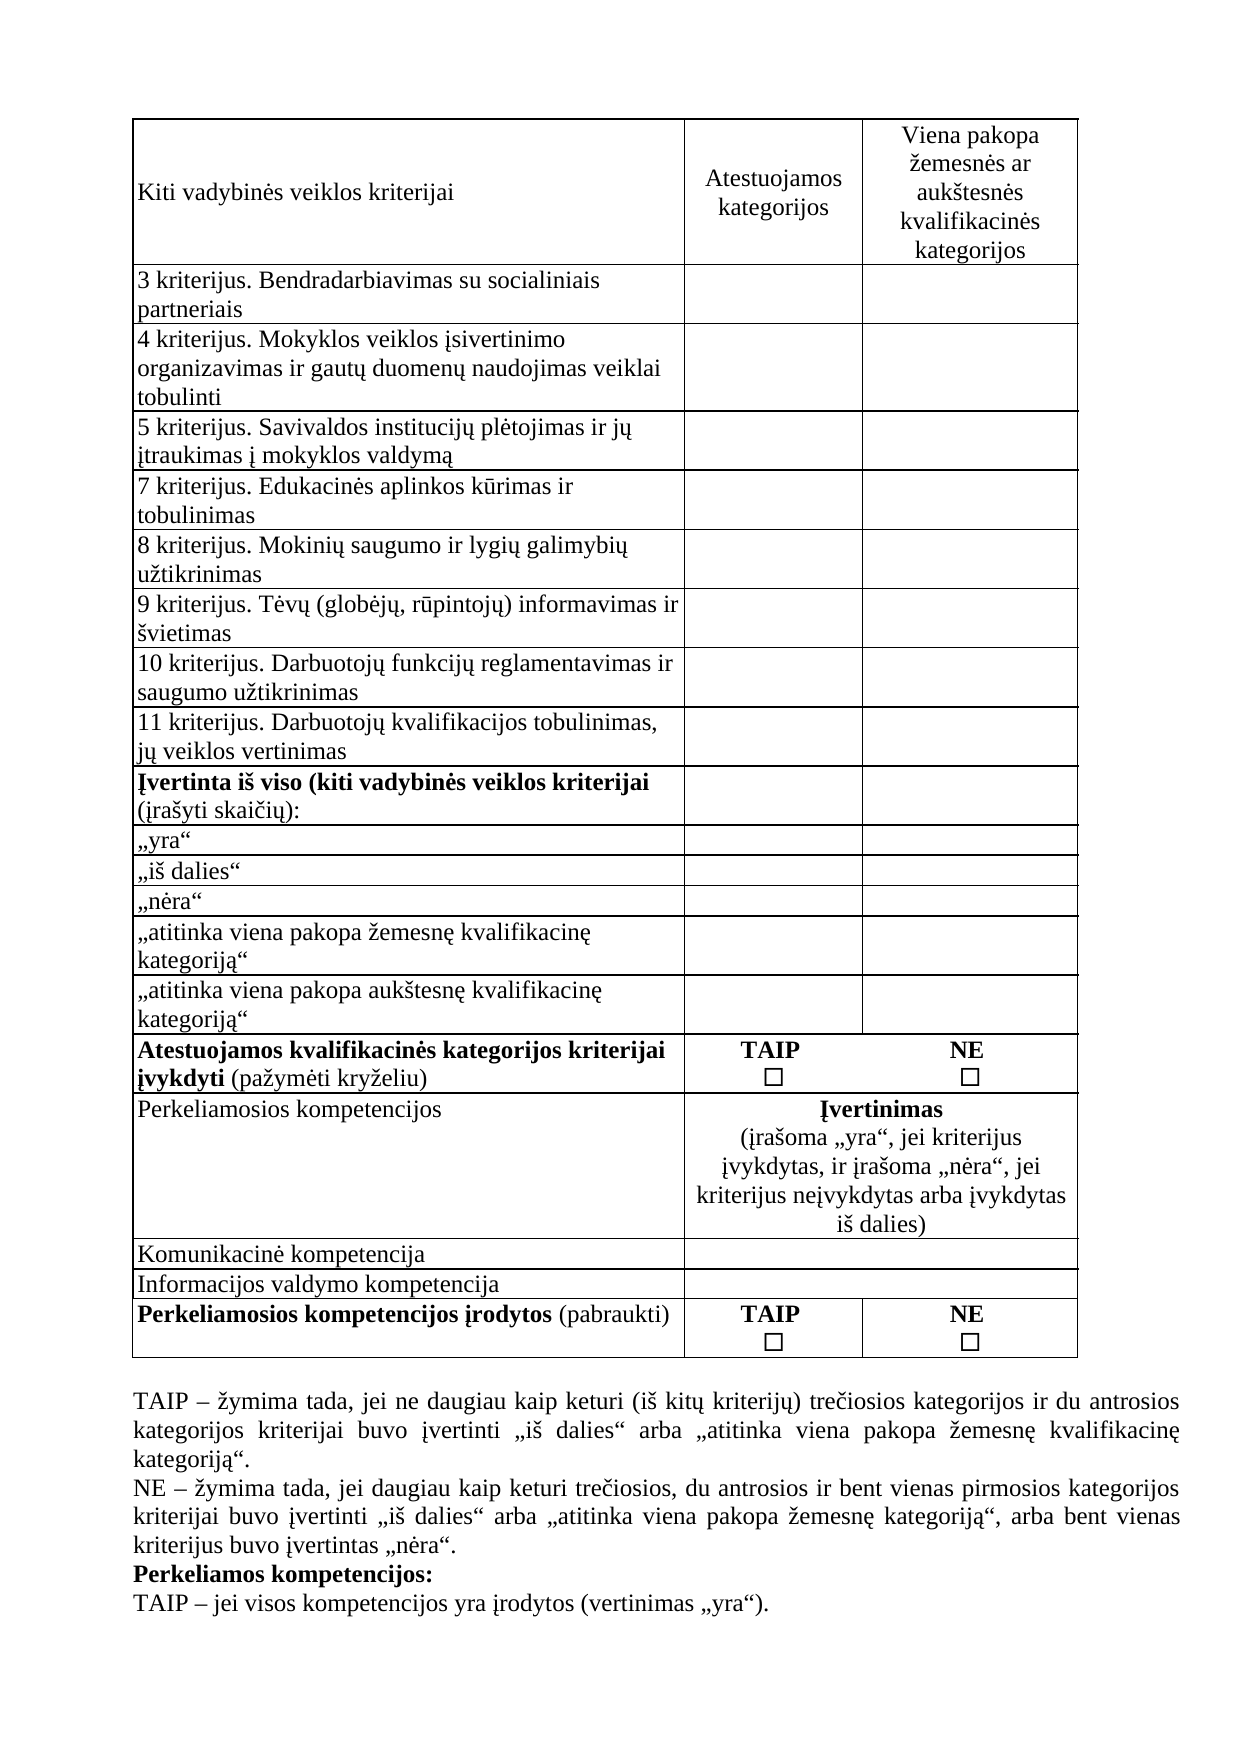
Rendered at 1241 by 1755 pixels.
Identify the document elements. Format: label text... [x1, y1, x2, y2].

table_cell [685, 886, 689, 915]
table_cell [685, 826, 689, 854]
table_cell [1073, 856, 1077, 885]
table_cell [685, 530, 862, 587]
table_cell [858, 886, 862, 915]
text TAIP – jei visos kompetencijos yra įrodytos (vertinimas „yra“). [133, 1588, 1181, 1616]
table_cell [685, 708, 862, 765]
table_cell TAIP [] [685, 1299, 689, 1357]
table_cell [685, 324, 862, 410]
table_cell [685, 412, 862, 469]
table_cell [1073, 826, 1077, 854]
text NE – žymima tada, jei daugiau kaip keturi trečiosios, du antrosios ir bent vienas pirmosios kategorijos kriterijai buvo įvertinti „iš dalies“ arba „atitinka viena pakopa žemesnę kategoriją“, arba bent vienas kriterijus buvo įvertintas „nėra“. [133, 1473, 1181, 1559]
table_cell [1073, 1239, 1077, 1268]
table_cell [685, 767, 862, 824]
table_cell Atestuojamos kategorijos [685, 120, 862, 263]
table_cell „yra“ [680, 826, 684, 854]
table_cell [685, 1270, 689, 1298]
table_cell [685, 1239, 689, 1268]
table_cell [863, 589, 1077, 647]
table_cell NE [] [1073, 1299, 1077, 1357]
table_cell TAIP [] [858, 1035, 862, 1092]
table_cell TAIP [] [858, 1299, 862, 1357]
table_cell [685, 648, 862, 706]
table_cell [1073, 1270, 1077, 1298]
table_cell [863, 648, 1077, 706]
text TAIP – žymima tada, jei ne daugiau kaip keturi (iš kitų kriterijų) trečiosios kategorijos ir du antrosios kategorijos kriterijai buvo įvertinti „iš dalies“ arba „atitinka viena pakopa žemesnę kvalifikacinę kategoriją“. [133, 1386, 1181, 1473]
table_cell NE [] [1073, 1035, 1077, 1092]
table_cell [863, 708, 1077, 765]
table_cell NE [] [862, 1035, 866, 1092]
table_cell [858, 826, 862, 854]
table_cell [863, 917, 1077, 974]
table_cell [863, 324, 1077, 410]
table_cell [863, 530, 1077, 587]
table_cell [858, 856, 862, 885]
table_cell [863, 976, 1077, 1033]
table_cell [863, 471, 1077, 528]
table_cell [685, 976, 862, 1033]
table_cell [685, 471, 862, 528]
table_cell [685, 856, 689, 885]
table_cell [1073, 886, 1077, 915]
table_cell Perkeliamosios kompetencijos įrodytos (pabraukti) [133, 1299, 684, 1357]
table_cell Perkeliamosios kompetencijos [134, 1094, 684, 1237]
table_cell Kiti vadybinės veiklos kriterijai [134, 120, 684, 263]
table_cell [863, 767, 1077, 824]
table_cell TAIP [] [685, 1035, 689, 1092]
table_cell [685, 917, 862, 974]
text Perkeliamos kompetencijos: [133, 1559, 1181, 1588]
table_cell [863, 265, 1077, 322]
table_cell [685, 589, 862, 647]
table_cell [863, 412, 1077, 469]
table_cell [685, 265, 862, 322]
